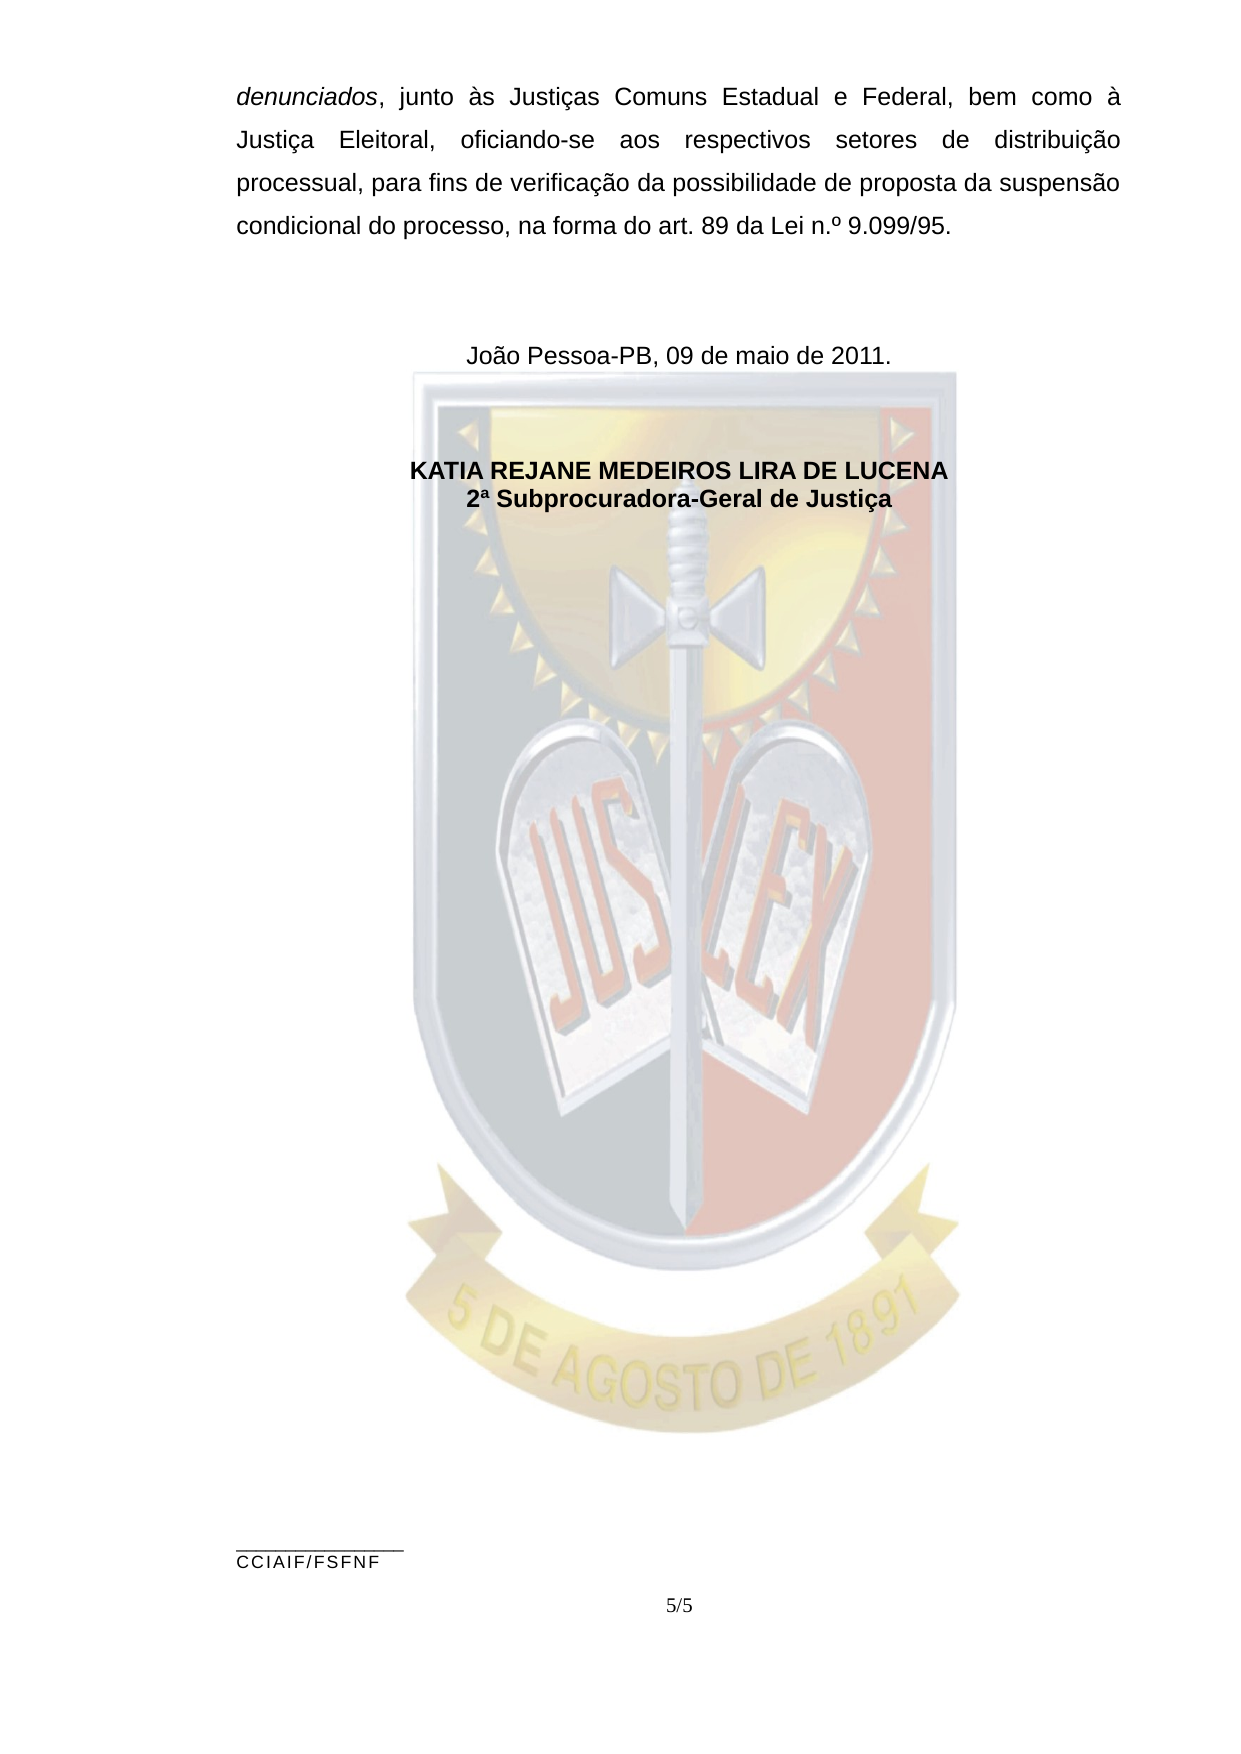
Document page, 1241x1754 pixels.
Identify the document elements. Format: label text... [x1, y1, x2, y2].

picture [236, 240, 1122, 341]
text _________________ [236, 1531, 1122, 1552]
text João Pessoa-PB, 09 de maio de 2011. [236, 341, 1122, 369]
picture [236, 369, 1122, 456]
text KATIA REJANE MEDEIROS LIRA DE LUCENA [236, 456, 1122, 484]
picture [236, 1572, 1122, 1617]
text CCIAIF/FSFNF [236, 1552, 1122, 1572]
picture [236, 513, 1122, 1531]
picture [236, 53, 1122, 82]
text denunciados, junto às Justiças Comuns Estadual e Federal, bem como à Justiça Eleitoral, oficiando-se aos respectivos setores de distribuição processual, para fins de verificação da possibilidade de proposta da suspensão condicional do processo, na forma do art. 89 da Lei n.º 9.099/95. [236, 82, 1122, 240]
text 2ª Subprocuradora-Geral de Justiça [236, 484, 1122, 513]
